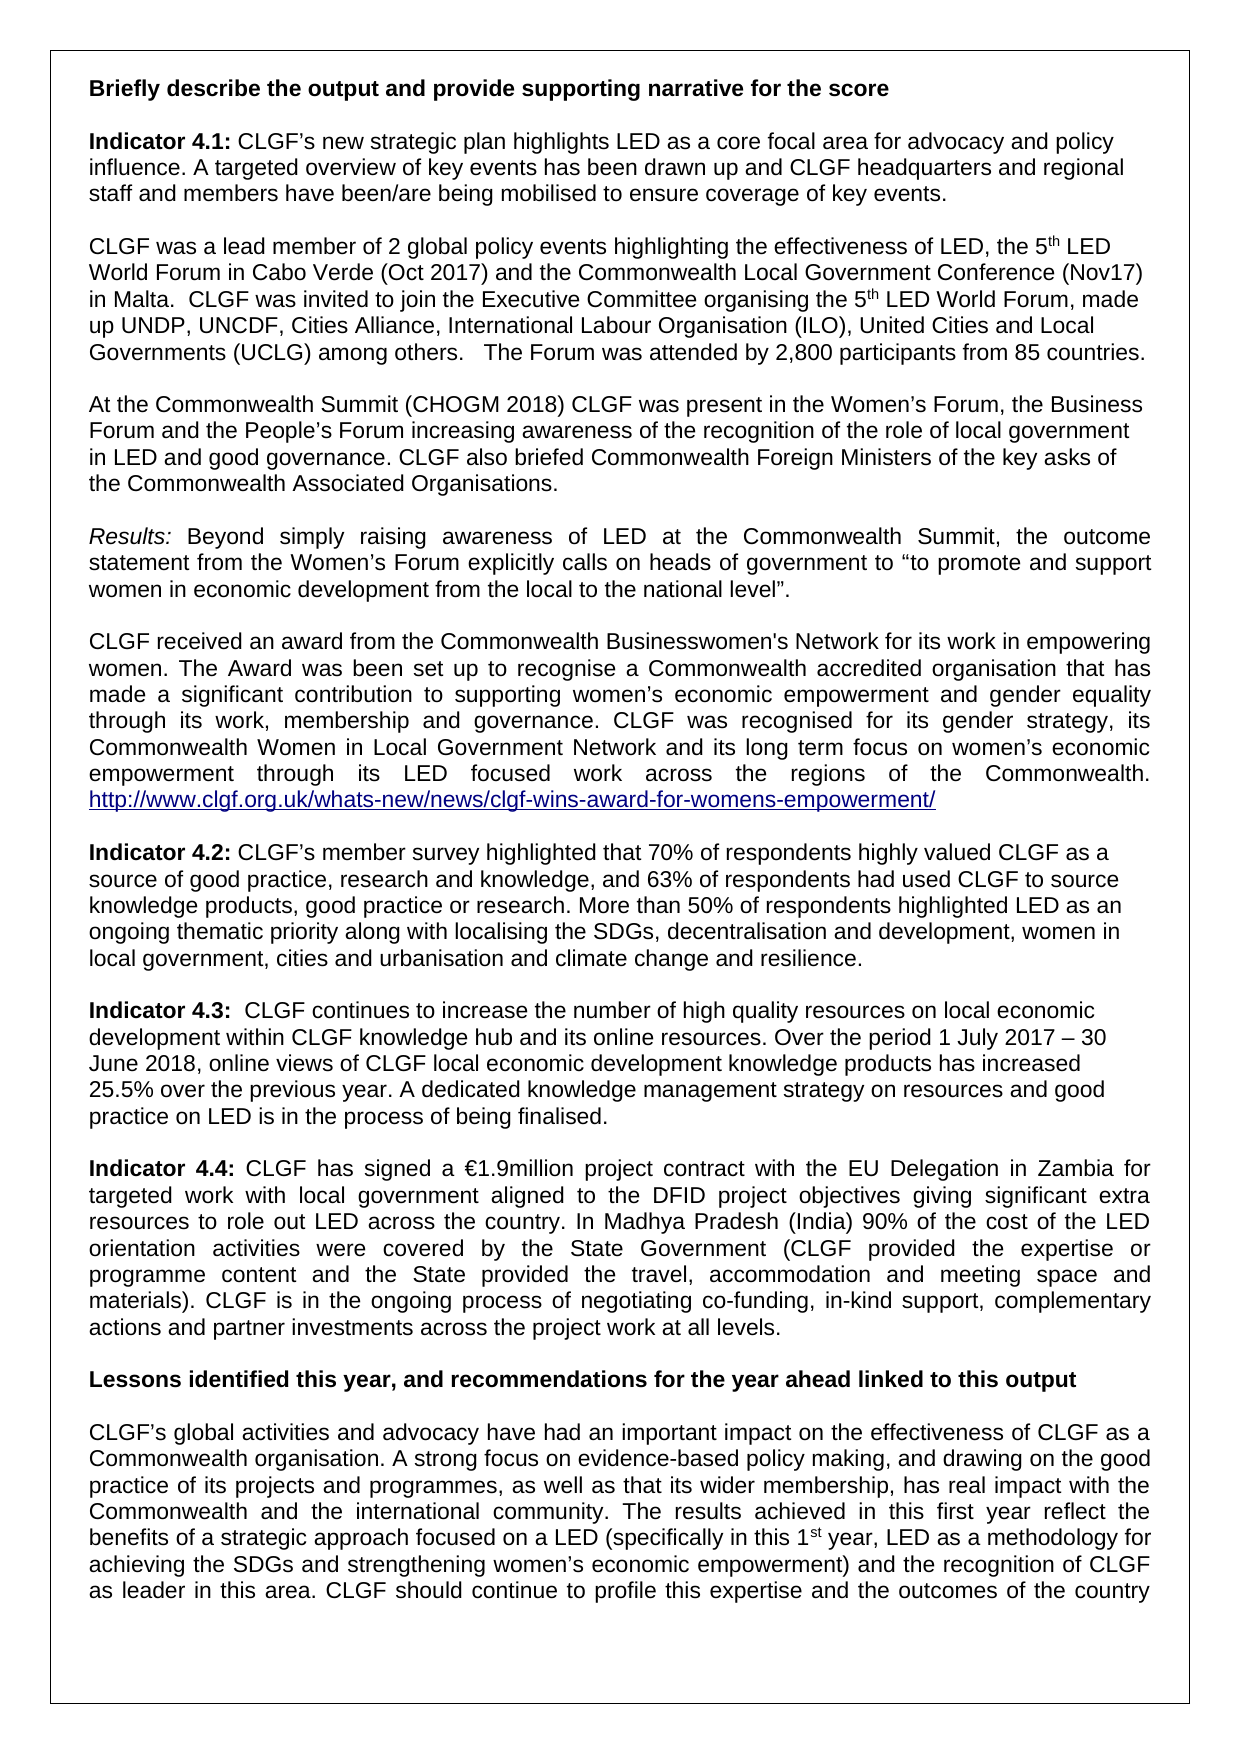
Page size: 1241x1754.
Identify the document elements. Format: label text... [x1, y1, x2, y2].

text At the Commonwealth Summit (CHOGM 2018) CLGF was present in the Women’s Forum, the Business Forum and the People’s Forum increasing awareness of the recognition of the role of local government in LED and good governance. CLGF also briefed Commonwealth Foreign Ministers of the key asks of the Commonwealth Associated Organisations. [89, 391, 1152, 497]
text CLGF received an award from the Commonwealth Businesswomen's Network for its work in empowering women. The Award was been set up to recognise a Commonwealth accredited organisation that has made a significant contribution to supporting women’s economic empowerment and gender equality through its work, membership and governance. CLGF was recognised for its gender strategy, its Commonwealth Women in Local Government Network and its long term focus on women’s economic empowerment through its LED focused work across the regions of the Commonwealth. http://www.clgf.org.uk/whats-new/news/clgf-wins-award-for-womens-empowerment/ [89, 628, 1152, 813]
text Results: Beyond simply raising awareness of LED at the Commonwealth Summit, the outcome statement from the Women’s Forum explicitly calls on heads of government to “to promote and support women in economic development from the local to the national level”. [89, 523, 1152, 602]
text Indicator 4.2: CLGF’s member survey highlighted that 70% of respondents highly valued CLGF as a source of good practice, research and knowledge, and 63% of respondents had used CLGF to source knowledge products, good practice or research. More than 50% of respondents highlighted LED as an ongoing thematic priority along with localising the SDGs, decentralisation and development, women in local government, cities and urbanisation and climate change and resilience. [89, 839, 1152, 971]
text Lessons identified this year, and recommendations for the year ahead linked to this output [89, 1366, 1152, 1393]
text Indicator 4.1: CLGF’s new strategic plan highlights LED as a core focal area for advocacy and policy influence. A targeted overview of key events has been drawn up and CLGF headquarters and regional staff and members have been/are being mobilised to ensure coverage of key events. [89, 128, 1152, 207]
text Briefly describe the output and provide supporting narrative for the score [89, 75, 1152, 101]
text CLGF was a lead member of 2 global policy events highlighting the effectiveness of LED, the 5th LED World Forum in Cabo Verde (Oct 2017) and the Commonwealth Local Government Conference (Nov17) in Malta. CLGF was invited to join the Executive Committee organising the 5th LED World Forum, made up UNDP, UNCDF, Cities Alliance, International Labour Organisation (ILO), United Cities and Local Governments (UCLG) among others. The Forum was attended by 2,800 participants from 85 countries. [89, 233, 1152, 365]
text CLGF’s global activities and advocacy have had an important impact on the effectiveness of CLGF as a Commonwealth organisation. A strong focus on evidence-based policy making, and drawing on the good practice of its projects and programmes, as well as that its wider membership, has real impact with the Commonwealth and the international community. The results achieved in this first year reflect the benefits of a strategic approach focused on a LED (specifically in this 1st year, LED as a methodology for achieving the SDGs and strengthening women’s economic empowerment) and the recognition of CLGF as leader in this area. CLGF should continue to profile this expertise and the outcomes of the country [89, 1419, 1152, 1603]
text Indicator 4.3: CLGF continues to increase the number of high quality resources on local economic development within CLGF knowledge hub and its online resources. Over the period 1 July 2017 – 30 June 2018, online views of CLGF local economic development knowledge products has increased 25.5% over the previous year. A dedicated knowledge management strategy on resources and good practice on LED is in the process of being finalised. [89, 997, 1152, 1129]
text Indicator 4.4: CLGF has signed a €1.9million project contract with the EU Delegation in Zambia for targeted work with local government aligned to the DFID project objectives giving significant extra resources to role out LED across the country. In Madhya Pradesh (India) 90% of the cost of the LED orientation activities were covered by the State Government (CLGF provided the expertise or programme content and the State provided the travel, accommodation and meeting space and materials). CLGF is in the ongoing process of negotiating co-funding, in-kind support, complementary actions and partner investments across the project work at all levels. [89, 1155, 1152, 1340]
